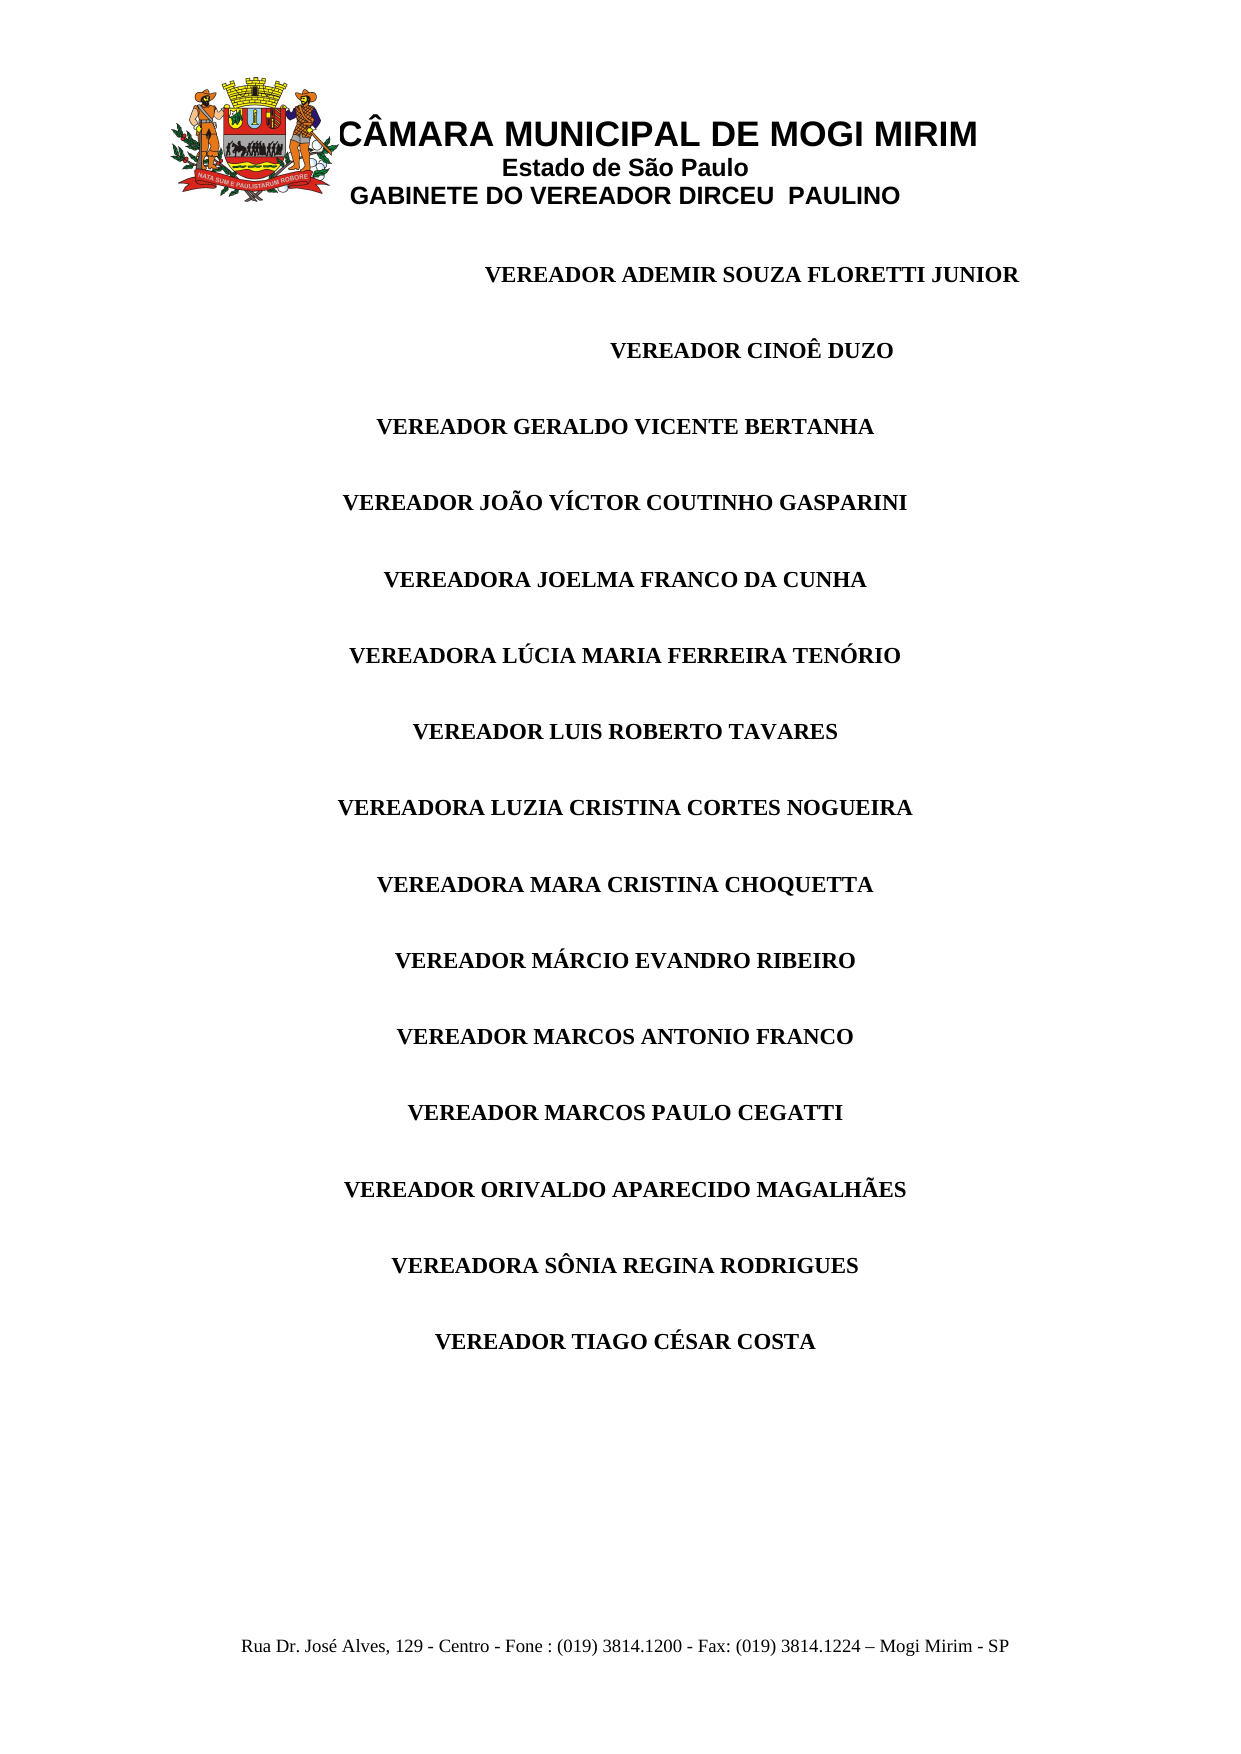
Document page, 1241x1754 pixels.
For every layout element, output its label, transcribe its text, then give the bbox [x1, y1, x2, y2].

text VEREADOR MARCOS ANTONIO FRANCO [148, 1024, 1103, 1049]
text VEREADORA SÔNIA REGINA RODRIGUES [148, 1253, 1103, 1278]
text VEREADOR MARCOS PAULO CEGATTI [148, 1100, 1103, 1126]
text VEREADOR GERALDO VICENTE BERTANHA [148, 414, 1103, 439]
text VEREADOR MÁRCIO EVANDRO RIBEIRO [148, 948, 1103, 973]
text VEREADOR CINOÊ DUZO [148, 338, 1103, 363]
text VEREADORA LÚCIA MARIA FERREIRA TENÓRIO [148, 643, 1103, 668]
text VEREADORA LUZIA CRISTINA CORTES NOGUEIRA [148, 795, 1103, 821]
text VEREADOR JOÃO VÍCTOR COUTINHO GASPARINI [148, 490, 1103, 516]
text VEREADORA MARA CRISTINA CHOQUETTA [148, 872, 1103, 897]
picture [169, 77, 340, 202]
text VEREADOR LUIS ROBERTO TAVARES [148, 719, 1103, 744]
text VEREADOR ADEMIR SOUZA FLORETTI JUNIOR [148, 262, 1103, 287]
text VEREADOR TIAGO CÉSAR COSTA [148, 1329, 1103, 1354]
text VEREADOR ORIVALDO APARECIDO MAGALHÃES [148, 1177, 1103, 1202]
text VEREADORA JOELMA FRANCO DA CUNHA [148, 567, 1103, 592]
